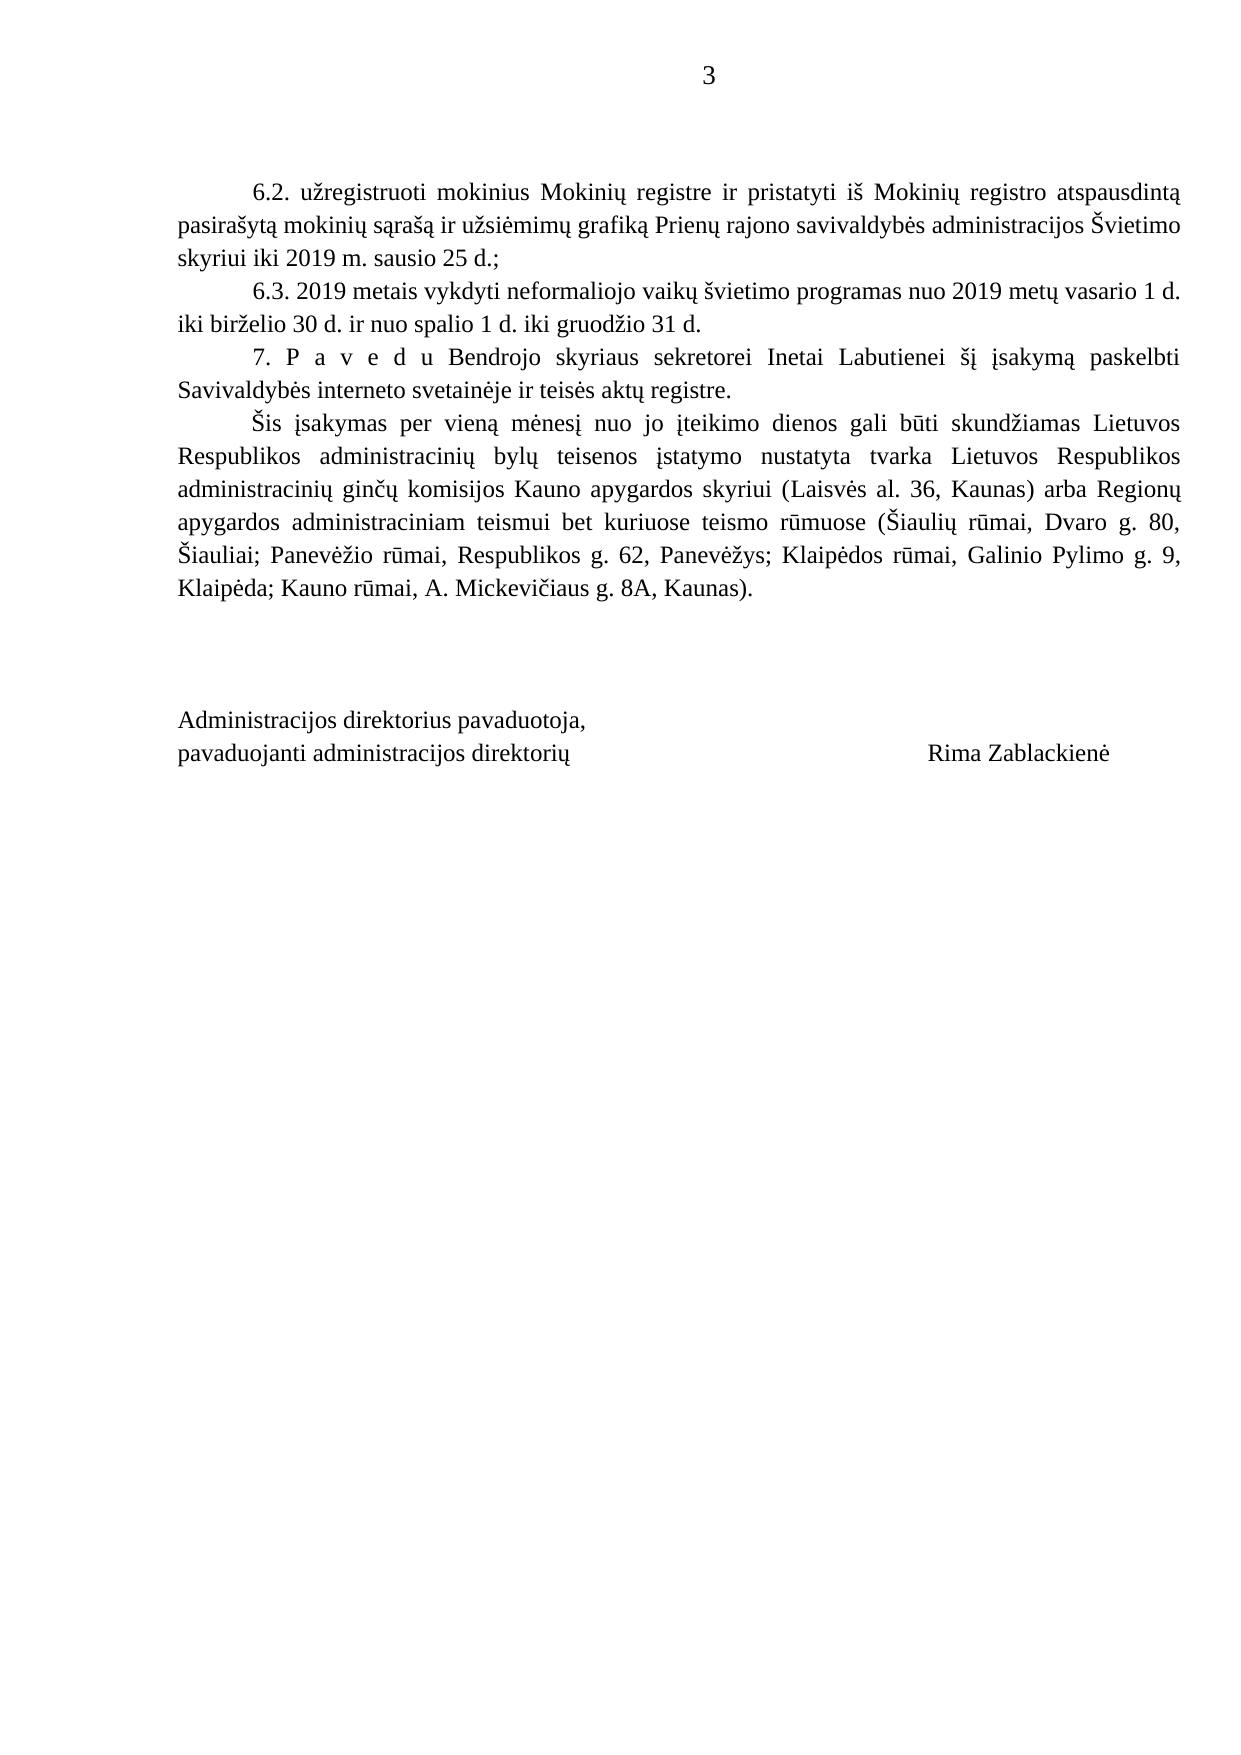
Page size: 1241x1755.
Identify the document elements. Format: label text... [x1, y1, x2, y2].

text Šis įsakymas per vieną mėnesį nuo jo įteikimo dienos gali būti skundžiamas Lietuvos Respublikos administracinių bylų teisenos įstatymo nustatyta tvarka Lietuvos Respublikos administracinių ginčų komisijos Kauno apygardos skyriui (Laisvės al. 36, Kaunas) arba Regionų apygardos administraciniam teismui bet kuriuose teismo rūmuose (Šiaulių rūmai, Dvaro g. 80, Šiauliai; Panevėžio rūmai, Respublikos g. 62, Panevėžys; Klaipėdos rūmai, Galinio Pylimo g. 9, Klaipėda; Kauno rūmai, A. Mickevičiaus g. 8A, Kaunas). [177, 408, 1181, 602]
text 6.3. 2019 metais vykdyti neformaliojo vaikų švietimo programas nuo 2019 metų vasario 1 d. iki birželio 30 d. ir nuo spalio 1 d. iki gruodžio 31 d. [177, 276, 1181, 338]
text pavaduojanti administracijos direktorių Rima Zablackienė [177, 738, 1181, 767]
text 6.2. užregistruoti mokinius Mokinių registre ir pristatyti iš Mokinių registro atspausdintą pasirašytą mokinių sąrašą ir užsiėmimų grafiką Prienų rajono savivaldybės administracijos Švietimo skyriui iki 2019 m. sausio 25 d.; [177, 177, 1181, 272]
text Administracijos direktorius pavaduotoja, [177, 706, 1181, 734]
text 7. P a v e d u Bendrojo skyriaus sekretorei Inetai Labutienei šį įsakymą paskelbti Savivaldybės interneto svetainėje ir teisės aktų registre. [177, 342, 1181, 404]
